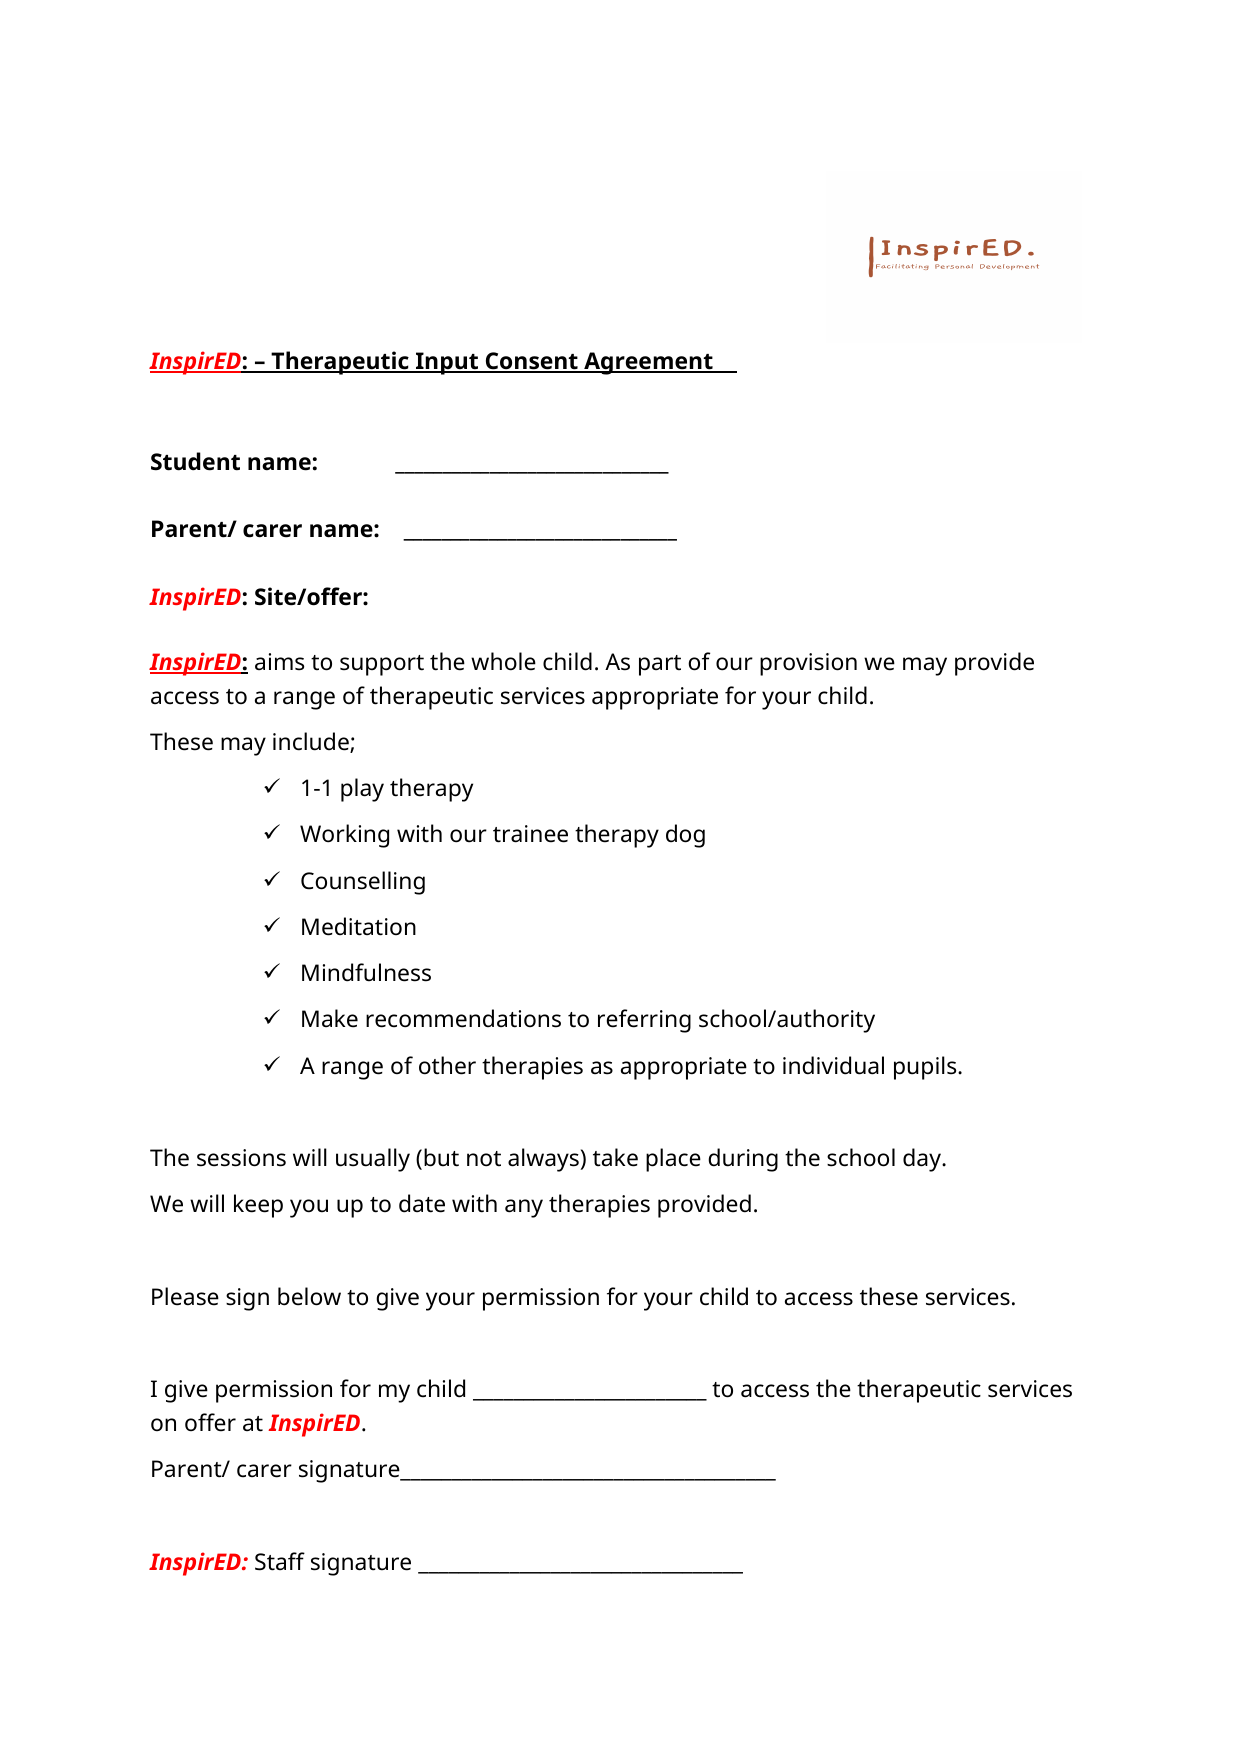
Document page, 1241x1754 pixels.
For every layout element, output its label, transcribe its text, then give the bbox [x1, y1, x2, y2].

list Mindfulness [262, 957, 1090, 988]
list Make recommendations to referring school/authority [262, 1003, 1090, 1035]
subtitle InspirED: Staff signature ________________________________ [150, 1546, 1090, 1577]
text These may include; [150, 726, 1090, 757]
list 1-1 play therapy [262, 772, 1090, 803]
picture [826, 171, 1082, 343]
text We will keep you up to date with any therapies provided. [150, 1188, 1090, 1220]
subtitle Student name: _____________________________ [150, 446, 1090, 477]
subtitle Parent/ carer signature_____________________________________ [150, 1453, 1090, 1485]
list A range of other therapies as appropriate to individual pupils. [262, 1050, 1090, 1081]
text InspirED: Site/offer: [150, 581, 1090, 612]
text Parent/ carer name: _____________________________ [150, 513, 1090, 545]
text The sessions will usually (but not always) take place during the school day. [150, 1142, 1090, 1173]
list Working with our trainee therapy dog [262, 818, 1090, 850]
subtitle InspirED: – Therapeutic Input Consent Agreement [150, 150, 1090, 376]
text Please sign below to give your permission for your child to access these services. [150, 1281, 1090, 1312]
list Meditation [262, 911, 1090, 942]
text I give permission for my child _______________________ to access the therapeutic services on offer at InspirED. [150, 1373, 1090, 1438]
subtitle InspirED: aims to support the whole child. As part of our provision we may provide access to a range of therapeutic services appropriate for your child. [150, 646, 1090, 711]
list Counselling [262, 865, 1090, 896]
